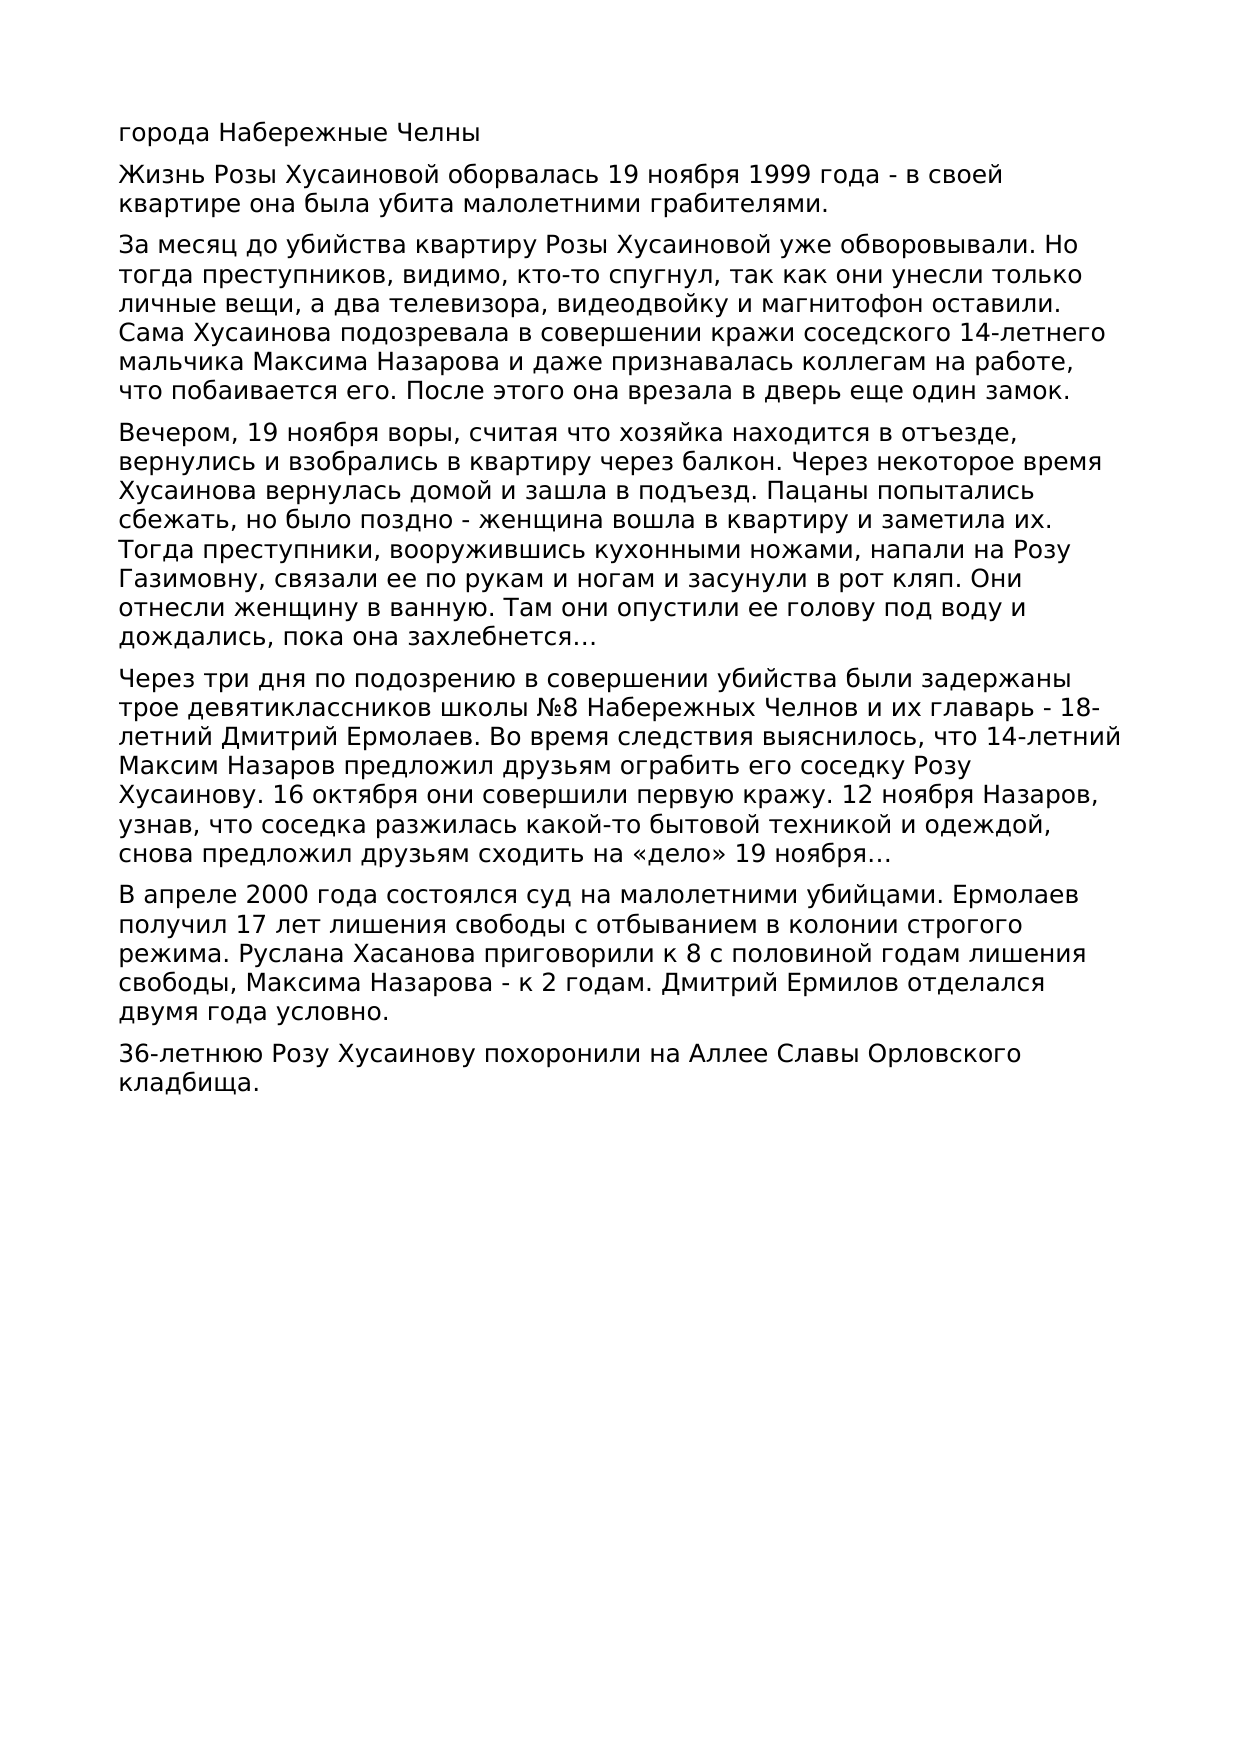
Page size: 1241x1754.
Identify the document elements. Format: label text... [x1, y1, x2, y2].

text 36-летнюю Розу Хусаинову похоронили на Аллее Славы Орловского кладбища. [118, 1039, 1122, 1097]
text Жизнь Розы Хусаиновой оборвалась 19 ноября 1999 года - в своей квартире она была убита малолетними грабителями. [118, 160, 1122, 218]
text Вечером, 19 ноября воры, считая что хозяйка находится в отъезде, вернулись и взобрались в квартиру через балкон. Через некоторое время Хусаинова вернулась домой и зашла в подъезд. Пацаны попытались сбежать, но было поздно - женщина вошла в квартиру и заметила их. Тогда преступники, вооружившись кухонными ножами, напали на Розу Газимовну, связали ее по рукам и ногам и засунули в рот кляп. Они отнесли женщину в ванную. Там они опустили ее голову под воду и дождались, пока она захлебнется… [118, 418, 1122, 651]
text города Набережные Челны [118, 118, 1122, 147]
text Через три дня по подозрению в совершении убийства были задержаны трое девятиклассников школы №8 Набережных Челнов и их главарь - 18-летний Дмитрий Ермолаев. Во время следствия выяснилось, что 14-летний Максим Назаров предложил друзьям ограбить его соседку Розу Хусаинову. 16 октября они совершили первую кражу. 12 ноября Назаров, узнав, что соседка разжилась какой-то бытовой техникой и одеждой, снова предложил друзьям сходить на «дело» 19 ноября… [118, 664, 1122, 868]
text За месяц до убийства квартиру Розы Хусаиновой уже обворовывали. Но тогда преступников, видимо, кто-то спугнул, так как они унесли только личные вещи, а два телевизора, видеодвойку и магнитофон оставили. Сама Хусаинова подозревала в совершении кражи соседского 14-летнего мальчика Максима Назарова и даже признавалась коллегам на работе, что побаивается его. После этого она врезала в дверь еще один замок. [118, 231, 1122, 406]
text В апреле 2000 года состоялся суд на малолетними убийцами. Ермолаев получил 17 лет лишения свободы с отбыванием в колонии строгого режима. Руслана Хасанова приговорили к 8 с половиной годам лишения свободы, Максима Назарова - к 2 годам. Дмитрий Ермилов отделался двумя года условно. [118, 881, 1122, 1026]
